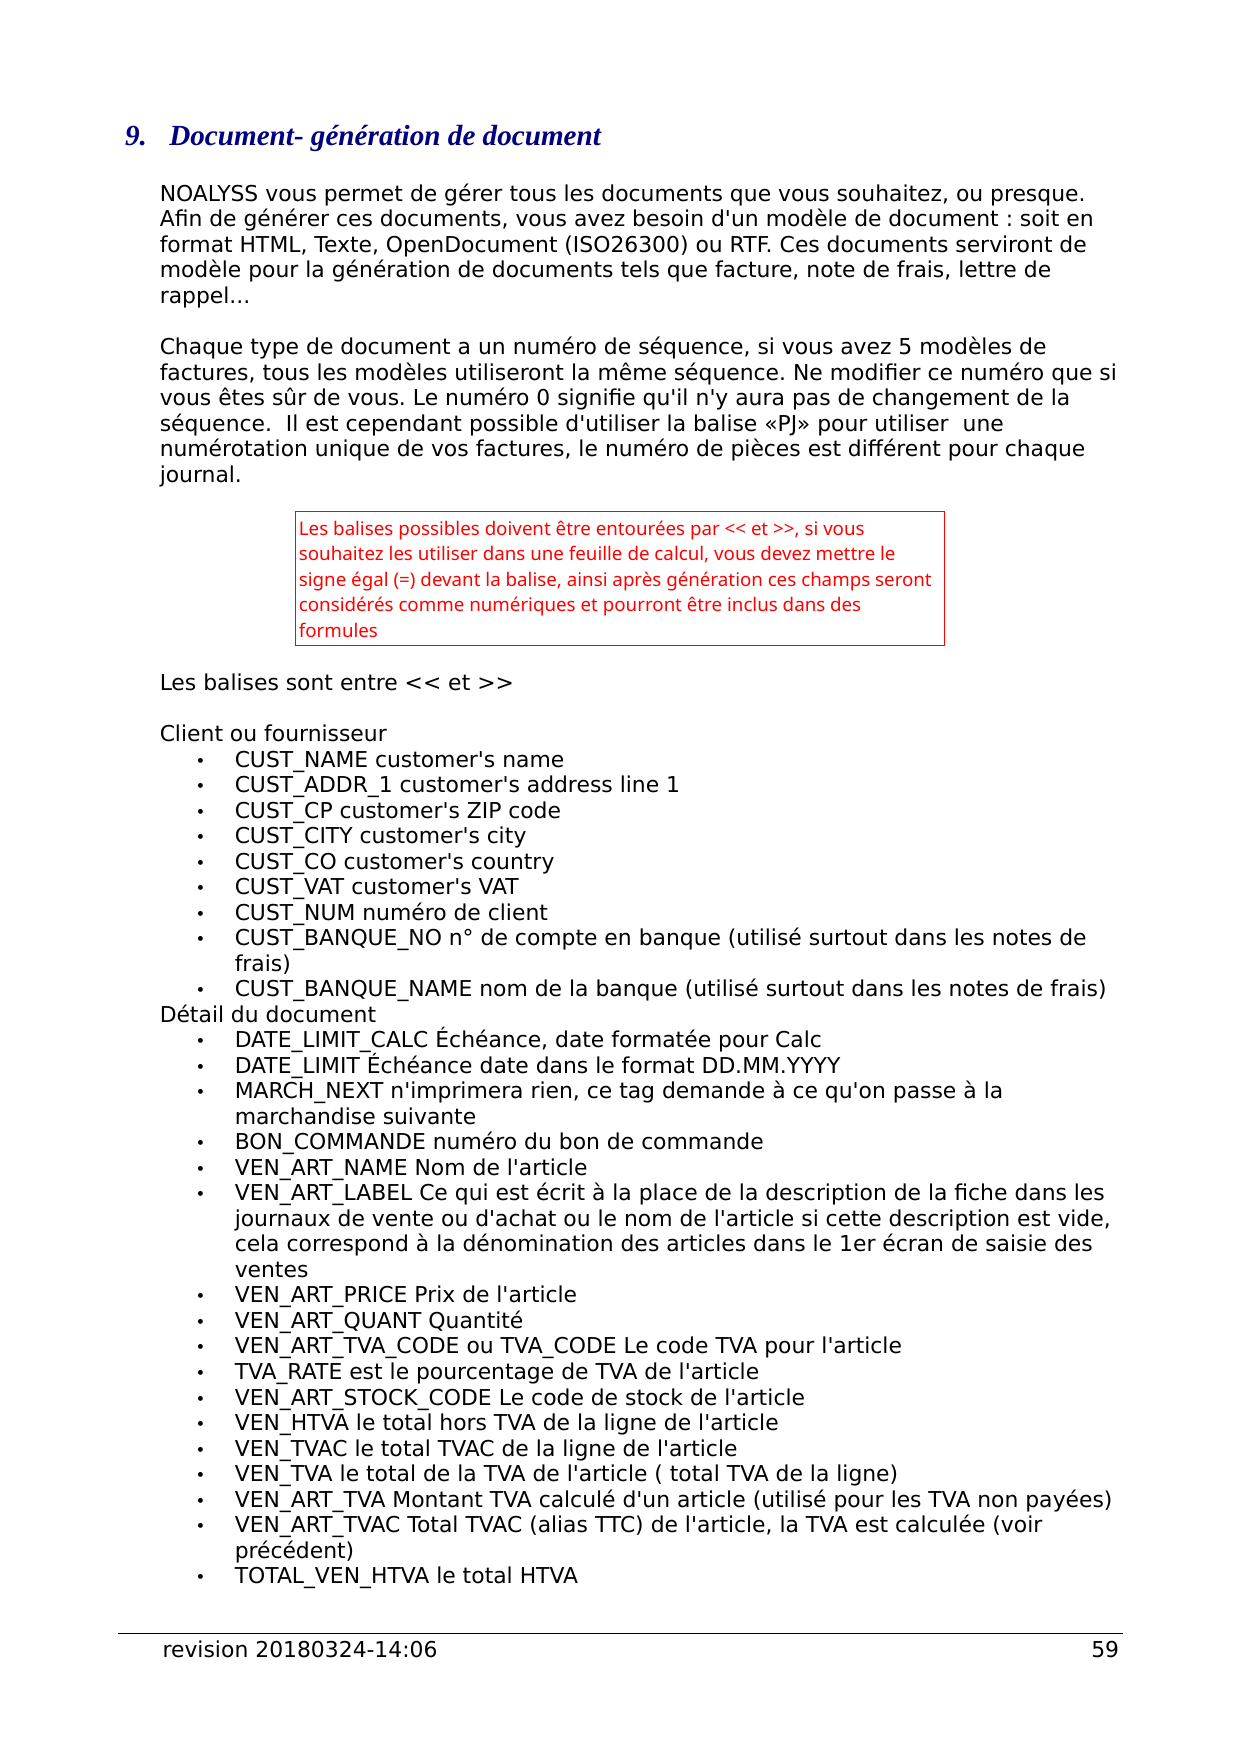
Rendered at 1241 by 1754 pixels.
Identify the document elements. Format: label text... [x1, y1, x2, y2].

list CUST_CP customer's ZIP code [197, 798, 1123, 823]
list DATE_LIMIT Échéance date dans le format DD.MM.YYYY [197, 1053, 1123, 1078]
text NOALYSS vous permet de gérer tous les documents que vous souhaitez, ou presque. Afin de générer ces documents, vous avez besoin d'un modèle de document : soit en format HTML, Texte, OpenDocument (ISO26300) ou RTF. Ces documents serviront de modèle pour la génération de documents tels que facture, note de frais, lettre de rappel... [159, 181, 1123, 309]
list VEN_TVAC le total TVAC de la ligne de l'article [197, 1436, 1123, 1461]
text Détail du document [159, 1002, 1123, 1027]
list VEN_TVA le total de la TVA de l'article ( total TVA de la ligne) [197, 1461, 1123, 1487]
list VEN_ART_PRICE Prix de l'article [197, 1283, 1123, 1308]
text Chaque type de document a un numéro de séquence, si vous avez 5 modèles de factures, tous les modèles utiliseront la même séquence. Ne modifier ce numéro que si vous êtes sûr de vous. Le numéro 0 signifie qu'il n'y aura pas de changement de la séquence. Il est cependant possible d'utiliser la balise «PJ» pour utiliser une numérotation unique de vos factures, le numéro de pièces est différent pour chaque journal. [159, 334, 1123, 487]
list VEN_ART_TVAC Total TVAC (alias TTC) de l'article, la TVA est calculée (voir précédent) [197, 1512, 1123, 1563]
list MARCH_NEXT n'imprimera rien, ce tag demande à ce qu'on passe à la marchandise suivante [197, 1078, 1123, 1129]
list VEN_ART_STOCK_CODE Le code de stock de l'article [197, 1385, 1123, 1410]
list VEN_HTVA le total hors TVA de la ligne de l'article [197, 1410, 1123, 1436]
list BON_COMMANDE numéro du bon de commande [197, 1129, 1123, 1155]
list VEN_ART_LABEL Ce qui est écrit à la place de la description de la fiche dans les journaux de vente ou d'achat ou le nom de l'article si cette description est vide, cela correspond à la dénomination des articles dans le 1er écran de saisie des ventes [197, 1181, 1123, 1283]
list TVA_RATE est le pourcentage de TVA de l'article [197, 1359, 1123, 1385]
list CUST_CITY customer's city [197, 823, 1123, 849]
subtitle Document- génération de document [117, 118, 1123, 152]
list TOTAL_VEN_HTVA le total HTVA [197, 1563, 1123, 1589]
list CUST_NAME customer's name [197, 747, 1123, 772]
list CUST_BANQUE_NO n° de compte en banque (utilisé surtout dans les notes de frais) [197, 925, 1123, 976]
text Client ou fournisseur [159, 721, 1123, 747]
list CUST_CO customer's country [197, 849, 1123, 874]
list VEN_ART_TVA_CODE ou TVA_CODE Le code TVA pour l'article [197, 1334, 1123, 1359]
list VEN_ART_NAME Nom de l'article [197, 1155, 1123, 1181]
text Les balises sont entre << et >> [159, 670, 1123, 696]
list CUST_NUM numéro de client [197, 900, 1123, 925]
list VEN_ART_TVA Montant TVA calculé d'un article (utilisé pour les TVA non payées) [197, 1487, 1123, 1512]
list DATE_LIMIT_CALC Échéance, date formatée pour Calc [197, 1027, 1123, 1053]
list CUST_VAT customer's VAT [197, 874, 1123, 900]
list CUST_ADDR_1 customer's address line 1 [197, 772, 1123, 798]
list VEN_ART_QUANT Quantité [197, 1308, 1123, 1334]
list CUST_BANQUE_NAME nom de la banque (utilisé surtout dans les notes de frais) [197, 976, 1123, 1002]
text Les balises possibles doivent être entourées par << et >>, si vous souhaitez les utiliser dans une feuille de calcul, vous devez mettre le signe égal (=) devant la balise, ainsi après génération ces champs seront considérés comme numériques et pourront être inclus dans des formules [296, 512, 944, 645]
